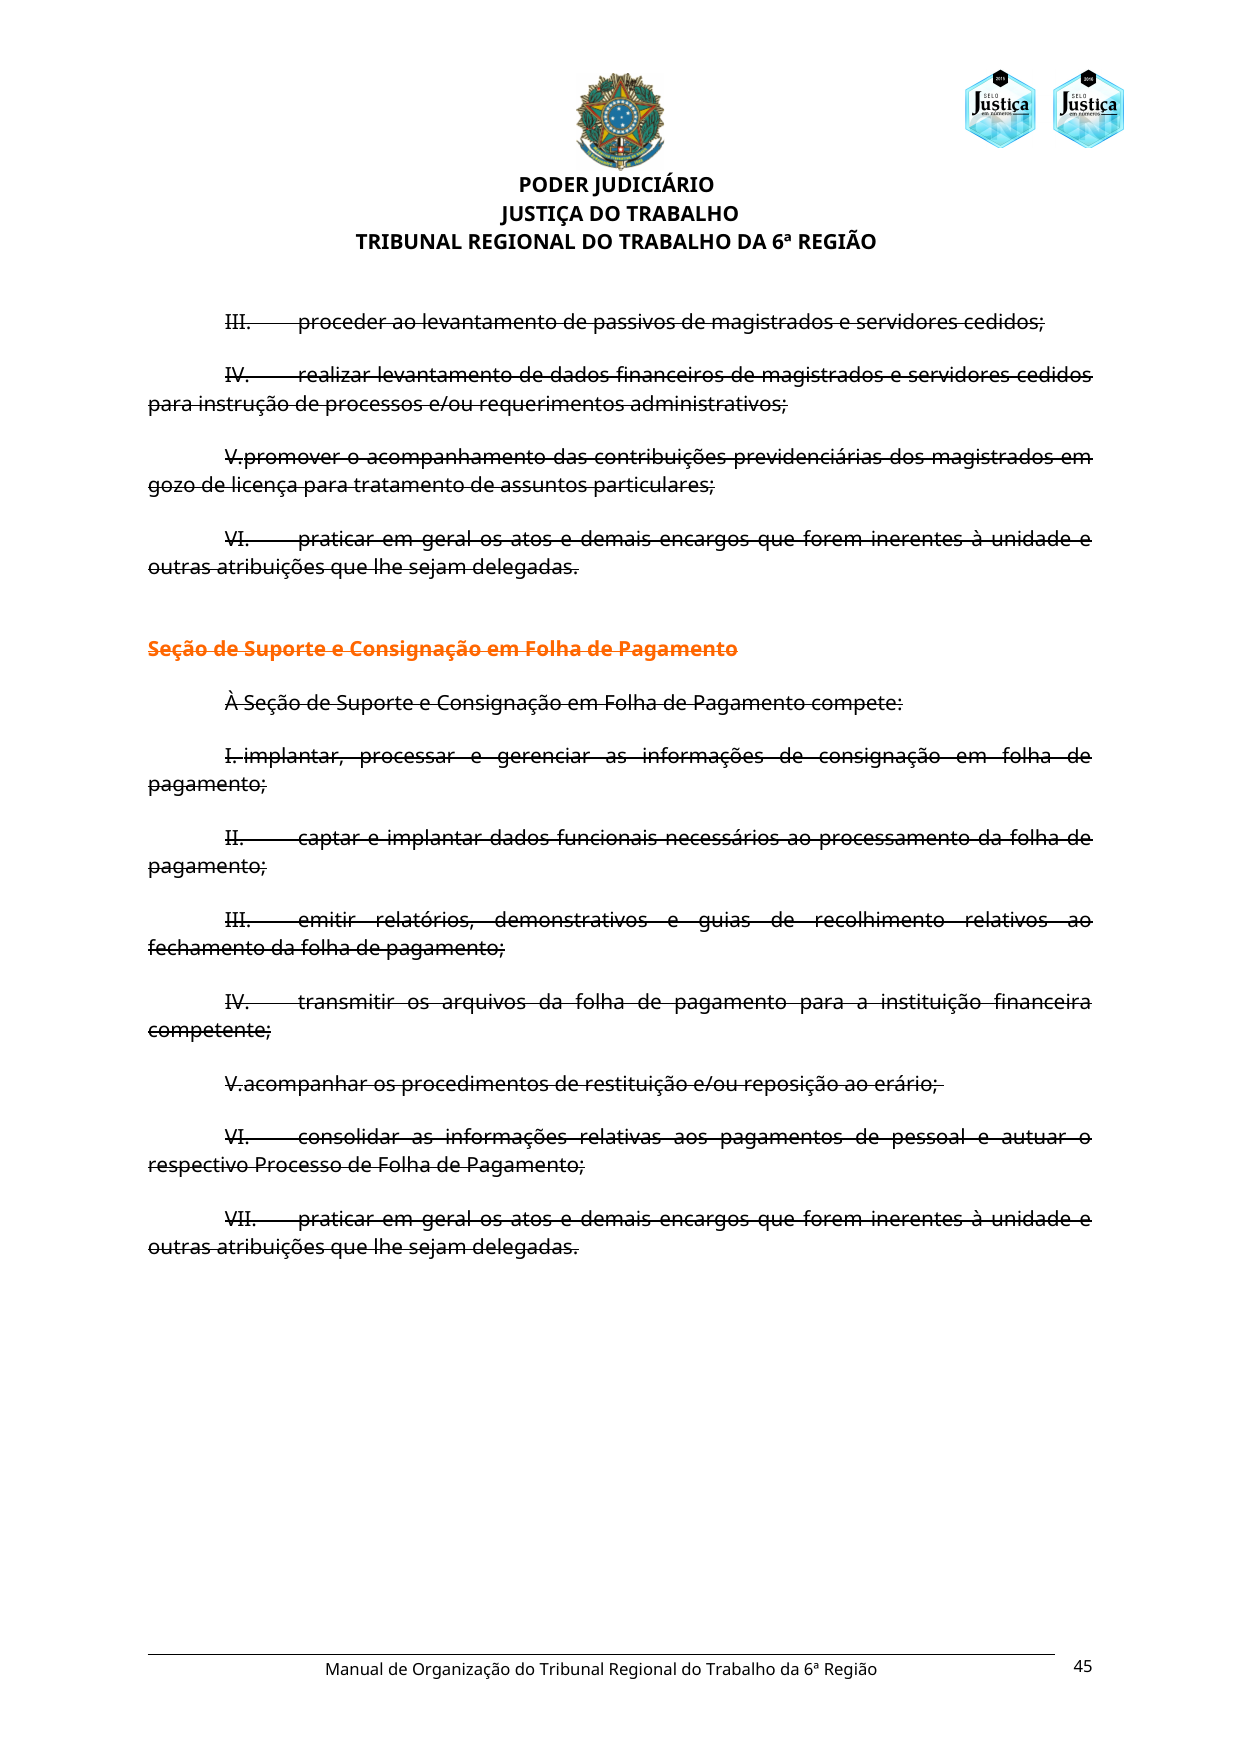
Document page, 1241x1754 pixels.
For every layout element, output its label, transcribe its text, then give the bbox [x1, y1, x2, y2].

subtitle realizar levantamento de dados financeiros de magistrados e servidores cedidos para instrução de processos e/ou requerimentos administrativos; [148, 360, 1092, 417]
list acompanhar os procedimentos de restituição e/ou reposição ao erário; [148, 1069, 1092, 1097]
picture [964, 69, 1124, 148]
list transmitir os arquivos da folha de pagamento para a instituição financeira competente; [148, 987, 1092, 1044]
list consolidar as informações relativas aos pagamentos de pessoal e autuar o respectivo Processo de Folha de Pagamento; [148, 1122, 1092, 1179]
text À Seção de Suporte e Consignação em Folha de Pagamento compete: [148, 688, 1092, 716]
list praticar em geral os atos e demais encargos que forem inerentes à unidade e outras atribuições que lhe sejam delegadas. [148, 524, 1092, 581]
subtitle promover o acompanhamento das contribuições previdenciárias dos magistrados em gozo de licença para tratamento de assuntos particulares; [148, 442, 1092, 499]
list implantar, processar e gerenciar as informações de consignação em folha de pagamento; [148, 741, 1092, 798]
picture [576, 73, 665, 171]
text Seção de Suporte e Consignação em Folha de Pagamento [148, 634, 1092, 663]
list praticar em geral os atos e demais encargos que forem inerentes à unidade e outras atribuições que lhe sejam delegadas. [148, 1204, 1092, 1261]
subtitle proceder ao levantamento de passivos de magistrados e servidores cedidos; [148, 307, 1092, 335]
list emitir relatórios, demonstrativos e guias de recolhimento relativos ao fechamento da folha de pagamento; [148, 905, 1092, 962]
list captar e implantar dados funcionais necessários ao processamento da folha de pagamento; [148, 823, 1092, 880]
